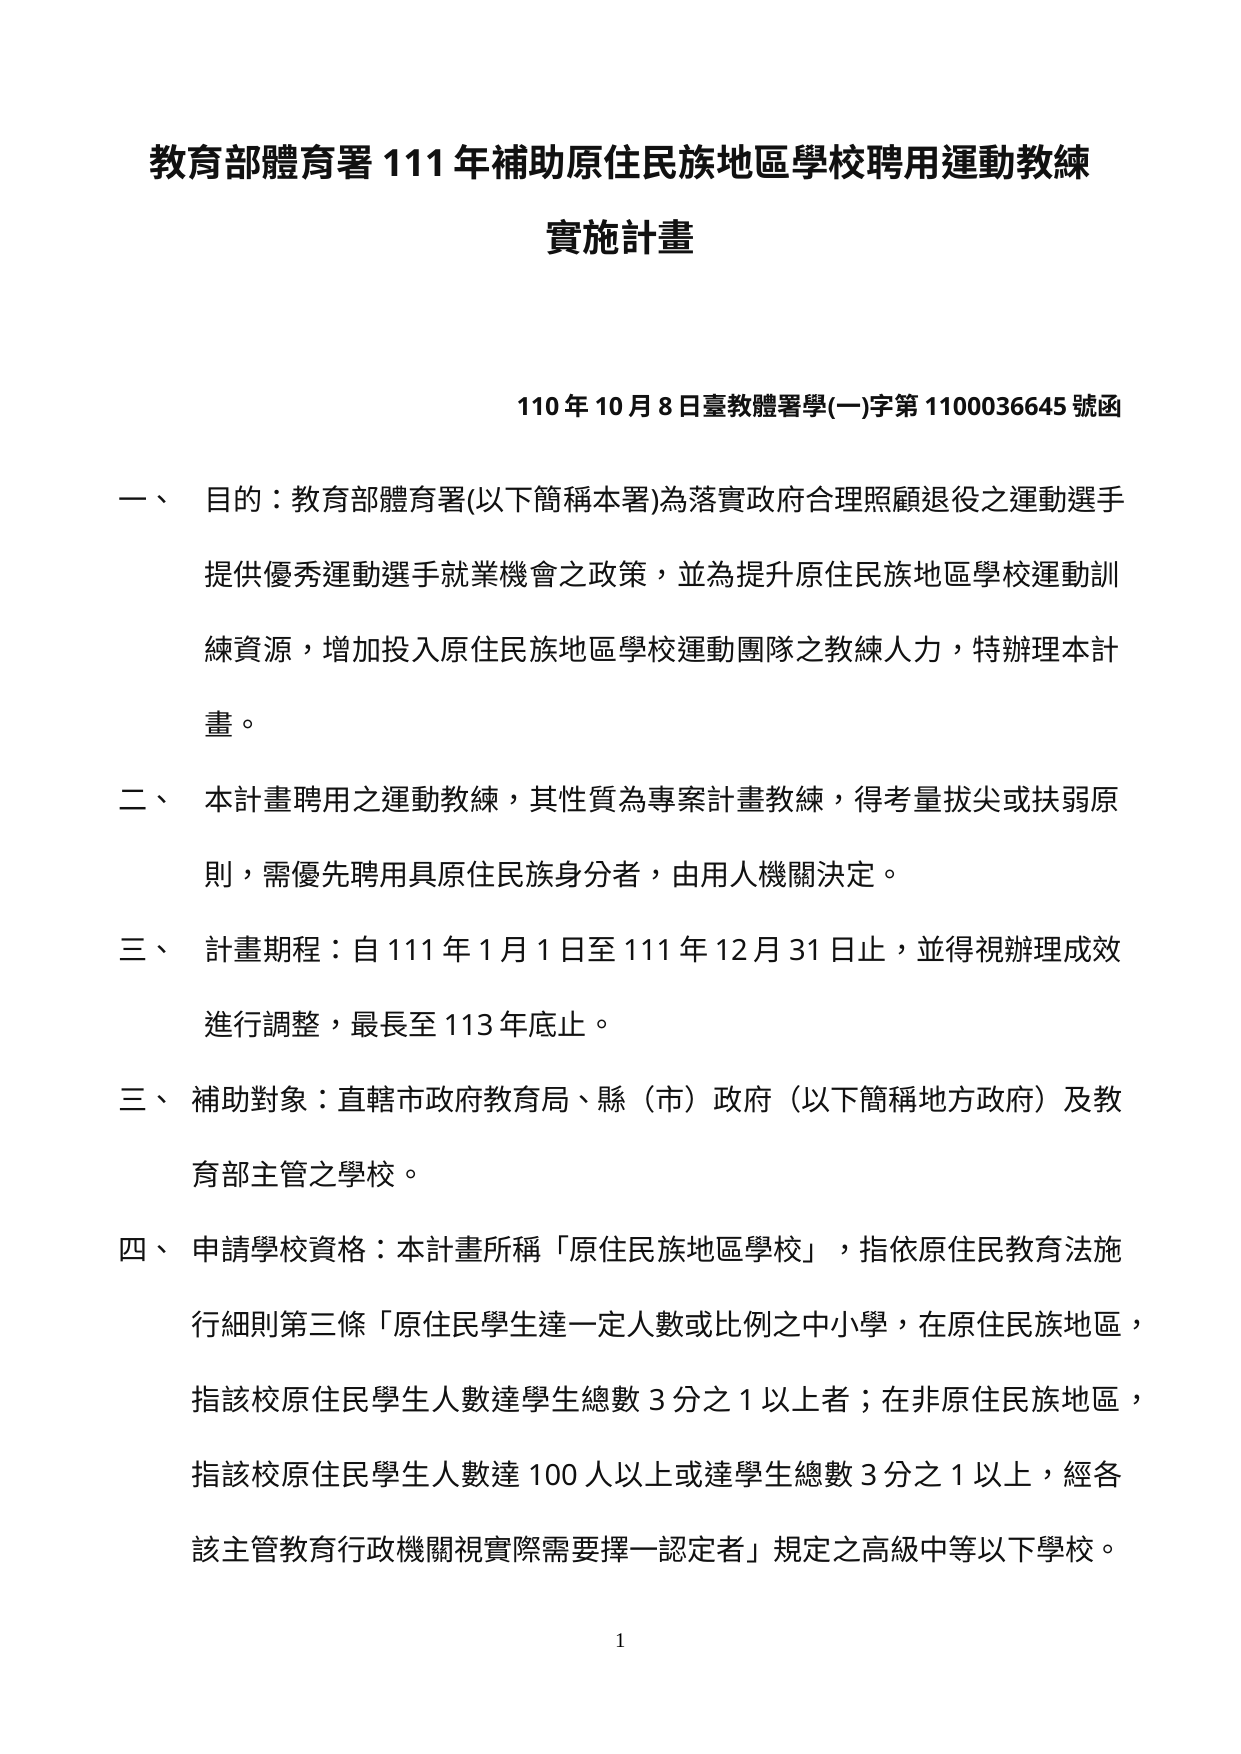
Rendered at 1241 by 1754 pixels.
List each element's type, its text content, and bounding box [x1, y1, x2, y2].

text 110年10月8日臺教體署學(一)字第1100036645號函 [110, 385, 1122, 423]
list 目的：教育部體育署(以下簡稱本署)為落實政府合理照顧退役之運動選手、提供優秀運動選手就業機會之政策，並為提升原住民族地區學校運動訓練資源，增加投入原住民族地區學校運動團隊之教練人力，特辦理本計畫。 [118, 460, 1122, 760]
list 計畫期程：自111年1月1日至111年12月31日止，並得視辦理成效進行調整，最長至113年底止。 [118, 910, 1122, 1060]
text 實施計畫 [118, 198, 1122, 273]
list 申請學校資格：本計畫所稱「原住民族地區學校」，指依原住民教育法施行細則第三條「原住民學生達一定人數或比例之中小學，在原住民族地區，指該校原住民學生人數達學生總數3分之1以上者；在非原住民族地區，指該校原住民學生人數達100人以上或達學生總數3分之1以上，經各該主管教育行政機關視實際需要擇一認定者」規定之高級中等以下學校。 [118, 1210, 1122, 1585]
list 本計畫聘用之運動教練，其性質為專案計畫教練，得考量拔尖或扶弱原則，需優先聘用具原住民族身分者，由用人機關決定。 [118, 760, 1122, 910]
text 教育部體育署111年補助原住民族地區學校聘用運動教練 [118, 123, 1122, 198]
list 補助對象：直轄市政府教育局、縣（市）政府（以下簡稱地方政府）及教育部主管之學校。 [118, 1060, 1122, 1210]
